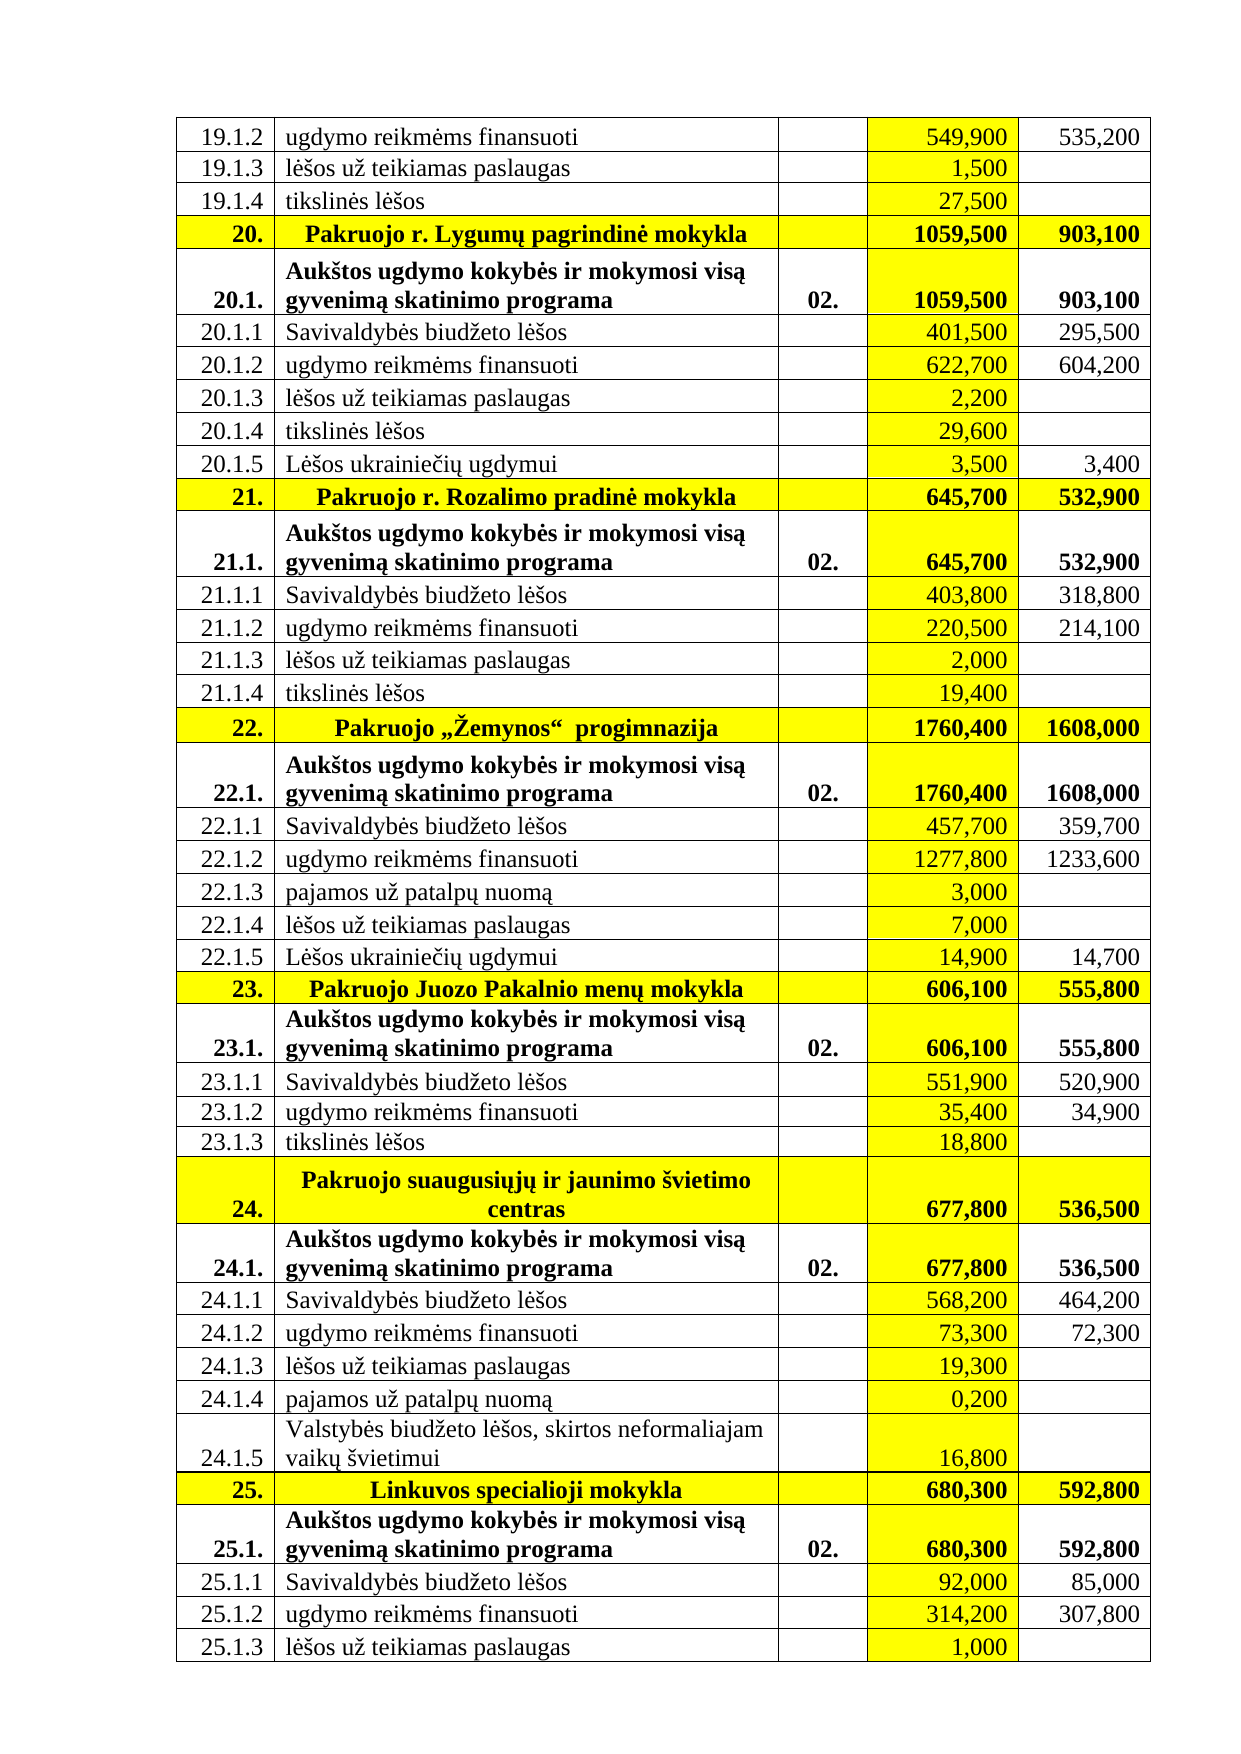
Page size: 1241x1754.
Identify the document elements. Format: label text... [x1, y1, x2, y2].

table_cell 22.1.5 [177, 940, 274, 971]
table_cell 680,300 [868, 1473, 1018, 1504]
table_cell Savivaldybės biudžeto lėšos [275, 808, 778, 840]
table_cell lėšos už teikiamas paslaugas [275, 152, 778, 182]
table_cell 214,100 [1019, 610, 1150, 642]
table_cell 25.1.1 [177, 1564, 274, 1596]
table_cell 25.1.2 [177, 1597, 274, 1628]
table_cell [779, 446, 867, 477]
table_cell 1608,000 [1019, 708, 1150, 742]
table_cell ugdymo reikmėms finansuoti [275, 1097, 778, 1126]
table_cell 73,300 [868, 1315, 1018, 1347]
table_cell 535,200 [1019, 118, 1150, 151]
table_cell [779, 1063, 867, 1096]
table_cell 7,000 [868, 907, 1018, 938]
table_cell 592,800 [1019, 1473, 1150, 1504]
table_cell 645,700 [868, 479, 1018, 510]
table_cell 555,800 [1019, 1004, 1150, 1062]
table_cell ugdymo reikmėms finansuoti [275, 1315, 778, 1347]
table_cell Savivaldybės biudžeto lėšos [275, 1063, 778, 1096]
table_cell 22.1.1 [177, 808, 274, 840]
table_cell tikslinės lėšos [275, 183, 778, 215]
table_cell 1233,600 [1019, 841, 1150, 873]
table_cell [779, 610, 867, 642]
table_cell 20.1.1 [177, 315, 274, 346]
table_cell 20.1.5 [177, 446, 274, 477]
table_cell 1059,500 [868, 216, 1018, 248]
table_cell [779, 216, 867, 248]
table_cell 606,100 [868, 972, 1018, 1003]
table_cell 92,000 [868, 1564, 1018, 1596]
table_cell Lėšos ukrainiečių ugdymui [275, 940, 778, 971]
table_cell 35,400 [868, 1097, 1018, 1126]
table_cell tikslinės lėšos [275, 413, 778, 445]
table_cell [779, 1381, 867, 1413]
table_cell lėšos už teikiamas paslaugas [275, 380, 778, 412]
table_cell 555,800 [1019, 972, 1150, 1003]
table_cell tikslinės lėšos [275, 1127, 778, 1156]
table_cell [779, 1473, 867, 1504]
table_cell 401,500 [868, 315, 1018, 346]
table_cell 464,200 [1019, 1283, 1150, 1314]
table_cell 21.1.3 [177, 643, 274, 674]
table_cell 536,500 [1019, 1224, 1150, 1282]
table_cell Savivaldybės biudžeto lėšos [275, 1283, 778, 1314]
table_cell 21.1. [177, 511, 274, 576]
table_cell [779, 152, 867, 182]
table_cell Savivaldybės biudžeto lėšos [275, 577, 778, 609]
table_cell 21. [177, 479, 274, 510]
table_cell 14,900 [868, 940, 1018, 971]
table_cell 20.1.4 [177, 413, 274, 445]
table_cell 23.1.1 [177, 1063, 274, 1096]
table_cell [1019, 413, 1150, 445]
table_cell lėšos už teikiamas paslaugas [275, 907, 778, 938]
table_cell 318,800 [1019, 577, 1150, 609]
table_cell 25.1. [177, 1505, 274, 1563]
table_cell 25.1.3 [177, 1629, 274, 1661]
table_cell [779, 118, 867, 151]
table_cell Linkuvos specialioji mokykla [275, 1473, 778, 1504]
table_cell [1019, 643, 1150, 674]
table_cell Lėšos ukrainiečių ugdymui [275, 446, 778, 477]
table_cell 22. [177, 708, 274, 742]
table_cell [779, 1097, 867, 1126]
table_cell Savivaldybės biudžeto lėšos [275, 1564, 778, 1596]
table_cell Savivaldybės biudžeto lėšos [275, 315, 778, 346]
table_cell 307,800 [1019, 1597, 1150, 1628]
table_cell 24.1.3 [177, 1348, 274, 1380]
table_cell 85,000 [1019, 1564, 1150, 1596]
table_cell [779, 577, 867, 609]
table_cell [779, 1315, 867, 1347]
table_cell [1019, 1629, 1150, 1661]
table_cell 1608,000 [1019, 743, 1150, 807]
table_cell 23.1. [177, 1004, 274, 1062]
table_cell 20. [177, 216, 274, 248]
table_cell 457,700 [868, 808, 1018, 840]
table_cell 1,500 [868, 152, 1018, 182]
table_cell Pakruojo „Žemynos“ progimnazija [275, 708, 778, 742]
table_cell [779, 1597, 867, 1628]
table_cell Pakruojo r. Rozalimo pradinė mokykla [275, 479, 778, 510]
table_cell 14,700 [1019, 940, 1150, 971]
table_cell 622,700 [868, 347, 1018, 379]
table_cell 20.1.2 [177, 347, 274, 379]
table_cell 645,700 [868, 511, 1018, 576]
table_cell [779, 1127, 867, 1156]
table_cell [1019, 183, 1150, 215]
table_cell Aukštos ugdymo kokybės ir mokymosi visą gyvenimą skatinimo programa [275, 511, 778, 576]
table_cell 24. [177, 1157, 274, 1223]
table_cell 19.1.2 [177, 118, 274, 151]
table_cell 604,200 [1019, 347, 1150, 379]
table_cell 568,200 [868, 1283, 1018, 1314]
table_cell lėšos už teikiamas paslaugas [275, 1629, 778, 1661]
table_cell 314,200 [868, 1597, 1018, 1628]
table_cell 532,900 [1019, 511, 1150, 576]
table_cell 23.1.2 [177, 1097, 274, 1126]
table_cell Pakruojo Juozo Pakalnio menų mokykla [275, 972, 778, 1003]
table_cell [779, 1157, 867, 1223]
table_cell Pakruojo suaugusiųjų ir jaunimo švietimo centras [275, 1157, 778, 1223]
table_cell 1760,400 [868, 708, 1018, 742]
table_cell 19.1.3 [177, 152, 274, 182]
table_cell ugdymo reikmėms finansuoti [275, 347, 778, 379]
table_cell 24.1.2 [177, 1315, 274, 1347]
table_cell Pakruojo r. Lygumų pagrindinė mokykla [275, 216, 778, 248]
table_cell 22.1.3 [177, 874, 274, 906]
table_cell [779, 1283, 867, 1314]
table_cell 02. [779, 743, 867, 807]
table_cell [1019, 874, 1150, 906]
table_cell 02. [779, 511, 867, 576]
table_cell tikslinės lėšos [275, 675, 778, 707]
table_cell ugdymo reikmėms finansuoti [275, 118, 778, 151]
table_cell 3,500 [868, 446, 1018, 477]
table_cell [1019, 907, 1150, 938]
table_cell 359,700 [1019, 808, 1150, 840]
table_cell 02. [779, 1224, 867, 1282]
table_cell [779, 380, 867, 412]
table_cell [779, 708, 867, 742]
table_cell 23. [177, 972, 274, 1003]
table_cell 16,800 [868, 1414, 1018, 1471]
table_cell [1019, 675, 1150, 707]
table_cell 19.1.4 [177, 183, 274, 215]
table_cell 02. [779, 249, 867, 313]
table_cell 220,500 [868, 610, 1018, 642]
table_cell [779, 347, 867, 379]
table_cell 24.1. [177, 1224, 274, 1282]
table_cell 295,500 [1019, 315, 1150, 346]
table_cell [779, 183, 867, 215]
table_cell 903,100 [1019, 249, 1150, 313]
table_cell ugdymo reikmėms finansuoti [275, 610, 778, 642]
table_cell [779, 315, 867, 346]
table_cell 551,900 [868, 1063, 1018, 1096]
table_cell 403,800 [868, 577, 1018, 609]
table_cell 903,100 [1019, 216, 1150, 248]
table_cell 21.1.2 [177, 610, 274, 642]
table_cell lėšos už teikiamas paslaugas [275, 643, 778, 674]
table_cell [1019, 152, 1150, 182]
table_cell 22.1.4 [177, 907, 274, 938]
table_cell 1277,800 [868, 841, 1018, 873]
table_cell 2,200 [868, 380, 1018, 412]
table_cell [779, 1629, 867, 1661]
table_cell 20.1.3 [177, 380, 274, 412]
table_cell Aukštos ugdymo kokybės ir mokymosi visą gyvenimą skatinimo programa [275, 249, 778, 313]
table_cell 2,000 [868, 643, 1018, 674]
table_cell 677,800 [868, 1224, 1018, 1282]
table_cell [1019, 1414, 1150, 1471]
table_cell [1019, 1127, 1150, 1156]
table_cell 34,900 [1019, 1097, 1150, 1126]
table_cell [779, 940, 867, 971]
table_cell 25. [177, 1473, 274, 1504]
table_cell [779, 479, 867, 510]
table_cell 20.1. [177, 249, 274, 313]
table_cell 592,800 [1019, 1505, 1150, 1563]
table_cell 22.1.2 [177, 841, 274, 873]
table_cell 18,800 [868, 1127, 1018, 1156]
table_cell 677,800 [868, 1157, 1018, 1223]
table_cell 29,600 [868, 413, 1018, 445]
table_cell [779, 1348, 867, 1380]
table_cell 3,400 [1019, 446, 1150, 477]
table_cell 02. [779, 1004, 867, 1062]
table_cell [1019, 1381, 1150, 1413]
table_cell 23.1.3 [177, 1127, 274, 1156]
table_cell 21.1.4 [177, 675, 274, 707]
table_cell [779, 1414, 867, 1471]
table_cell 606,100 [868, 1004, 1018, 1062]
table_cell Aukštos ugdymo kokybės ir mokymosi visą gyvenimą skatinimo programa [275, 1004, 778, 1062]
table_cell lėšos už teikiamas paslaugas [275, 1348, 778, 1380]
table_cell ugdymo reikmėms finansuoti [275, 1597, 778, 1628]
table_cell [779, 907, 867, 938]
table_cell 549,900 [868, 118, 1018, 151]
table_cell 536,500 [1019, 1157, 1150, 1223]
table_cell 24.1.4 [177, 1381, 274, 1413]
table_cell 27,500 [868, 183, 1018, 215]
table_cell Aukštos ugdymo kokybės ir mokymosi visą gyvenimą skatinimo programa [275, 1224, 778, 1282]
table_cell [779, 874, 867, 906]
table_cell [779, 413, 867, 445]
table_cell 19,400 [868, 675, 1018, 707]
table_cell 19,300 [868, 1348, 1018, 1380]
table_cell 72,300 [1019, 1315, 1150, 1347]
table_cell 1,000 [868, 1629, 1018, 1661]
table_cell 1760,400 [868, 743, 1018, 807]
table_cell pajamos už patalpų nuomą [275, 874, 778, 906]
table_cell 21.1.1 [177, 577, 274, 609]
table_cell 02. [779, 1505, 867, 1563]
table_cell 680,300 [868, 1505, 1018, 1563]
table_cell 24.1.5 [177, 1414, 274, 1471]
table_cell 0,200 [868, 1381, 1018, 1413]
table_cell Aukštos ugdymo kokybės ir mokymosi visą gyvenimą skatinimo programa [275, 1505, 778, 1563]
table_cell [779, 675, 867, 707]
table_cell 532,900 [1019, 479, 1150, 510]
table_cell 22.1. [177, 743, 274, 807]
table_cell 24.1.1 [177, 1283, 274, 1314]
table_cell Aukštos ugdymo kokybės ir mokymosi visą gyvenimą skatinimo programa [275, 743, 778, 807]
table_cell 3,000 [868, 874, 1018, 906]
table_cell pajamos už patalpų nuomą [275, 1381, 778, 1413]
table_cell [1019, 1348, 1150, 1380]
table_cell [1019, 380, 1150, 412]
table_cell [779, 1564, 867, 1596]
table_cell 1059,500 [868, 249, 1018, 313]
table_cell [779, 643, 867, 674]
table_cell 520,900 [1019, 1063, 1150, 1096]
table_cell ugdymo reikmėms finansuoti [275, 841, 778, 873]
table_cell [779, 808, 867, 840]
table_cell [779, 972, 867, 1003]
table_cell [779, 841, 867, 873]
table_cell Valstybės biudžeto lėšos, skirtos neformaliajam vaikų švietimui [275, 1414, 778, 1471]
